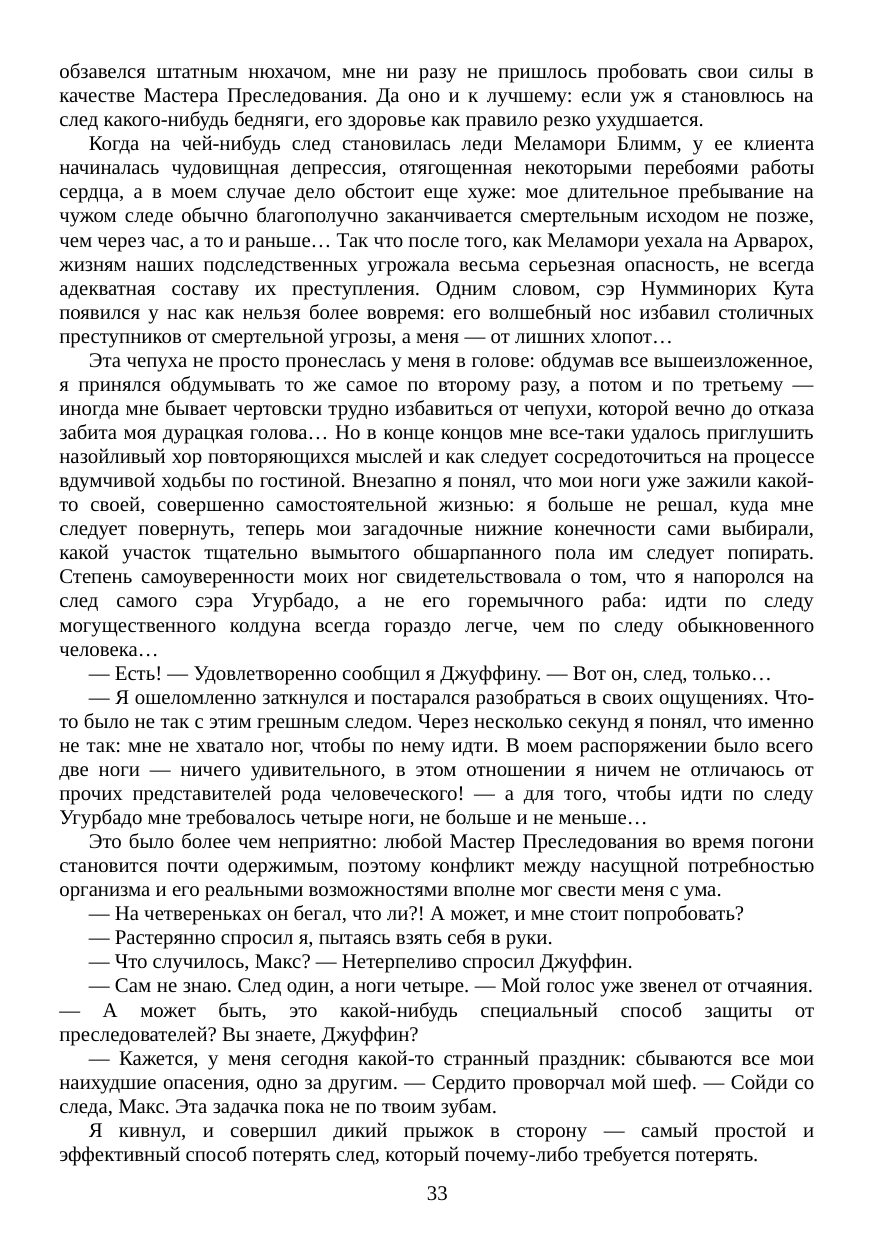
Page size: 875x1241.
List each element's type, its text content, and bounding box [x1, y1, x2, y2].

text — Растерянно спросил я, пытаясь взять себя в руки. [59, 925, 815, 949]
text Эта чепуха не просто пронеслась у меня в голове: обдумав все вышеизложенное, я принялся обдумывать то же самое по второму разу, а потом и по третьему — иногда мне бывает чертовски трудно избавиться от чепухи, которой вечно до отказа забита моя дурацкая голова… Но в конце концов мне все-таки удалось приглушить назойливый хор повторяющихся мыслей и как следует сосредоточиться на процессе вдумчивой ходьбы по гостиной. Внезапно я понял, что мои ноги уже зажили какой-то своей, совершенно самостоятельной жизнью: я больше не решал, куда мне следует повернуть, теперь мои загадочные нижние конечности сами выбирали, какой участок тщательно вымытого обшарпанного пола им следует попирать. Степень самоуверенности моих ног свидетельствовала о том, что я напоролся на след самого сэра Угурбадо, а не его горемычного раба: идти по следу могущественного колдуна всегда гораздо легче, чем по следу обыкновенного человека… [59, 348, 815, 661]
text обзавелся штатным нюхачом, мне ни разу не пришлось пробовать свои силы в качестве Мастера Преследования. Да оно и к лучшему: если уж я становлюсь на след какого-нибудь бедняги, его здоровье как правило резко ухудшается. [59, 59, 815, 131]
text Это было более чем неприятно: любой Мастер Преследования во время погони становится почти одержимым, поэтому конфликт между насущной потребностью организма и его реальными возможностями вполне мог свести меня с ума. [59, 829, 815, 901]
text — На четвереньках он бегал, что ли?! А может, и мне стоит попробовать? [59, 901, 815, 925]
text Я кивнул, и совершил дикий прыжок в сторону — самый простой и эффективный способ потерять след, который почему-либо требуется потерять. [59, 1118, 815, 1166]
text — Есть! — Удовлетворенно сообщил я Джуффину. — Вот он, след, только… [59, 661, 815, 685]
text — Сам не знаю. След один, а ноги четыре. — Мой голос уже звенел от отчаяния. — А может быть, это какой-нибудь специальный способ защиты от преследователей? Вы знаете, Джуффин? [59, 973, 815, 1046]
text — Кажется, у меня сегодня какой-то странный праздник: сбываются все мои наихудшие опасения, одно за другим. — Сердито проворчал мой шеф. — Сойди со следа, Макс. Эта задачка пока не по твоим зубам. [59, 1046, 815, 1118]
text — Что случилось, Макс? — Нетерпеливо спросил Джуффин. [59, 949, 815, 973]
text Когда на чей-нибудь след становилась леди Меламори Блимм, у ее клиента начиналась чудовищная депрессия, отягощенная некоторыми перебоями работы сердца, а в моем случае дело обстоит еще хуже: мое длительное пребывание на чужом следе обычно благополучно заканчивается смертельным исходом не позже, чем через час, а то и раньше… Так что после того, как Меламори уехала на Арварох, жизням наших подследственных угрожала весьма серьезная опасность, не всегда адекватная составу их преступления. Одним словом, сэр Нумминорих Кута появился у нас как нельзя более вовремя: его волшебный нос избавил столичных преступников от смертельной угрозы, а меня — от лишних хлопот… [59, 131, 815, 348]
text — Я ошеломленно заткнулся и постарался разобраться в своих ощущениях. Что-то было не так с этим грешным следом. Через несколько секунд я понял, что именно не так: мне не хватало ног, чтобы по нему идти. В моем распоряжении было всего две ноги — ничего удивительного, в этом отношении я ничем не отличаюсь от прочих представителей рода человеческого! — а для того, чтобы идти по следу Угурбадо мне требовалось четыре ноги, не больше и не меньше… [59, 685, 815, 829]
